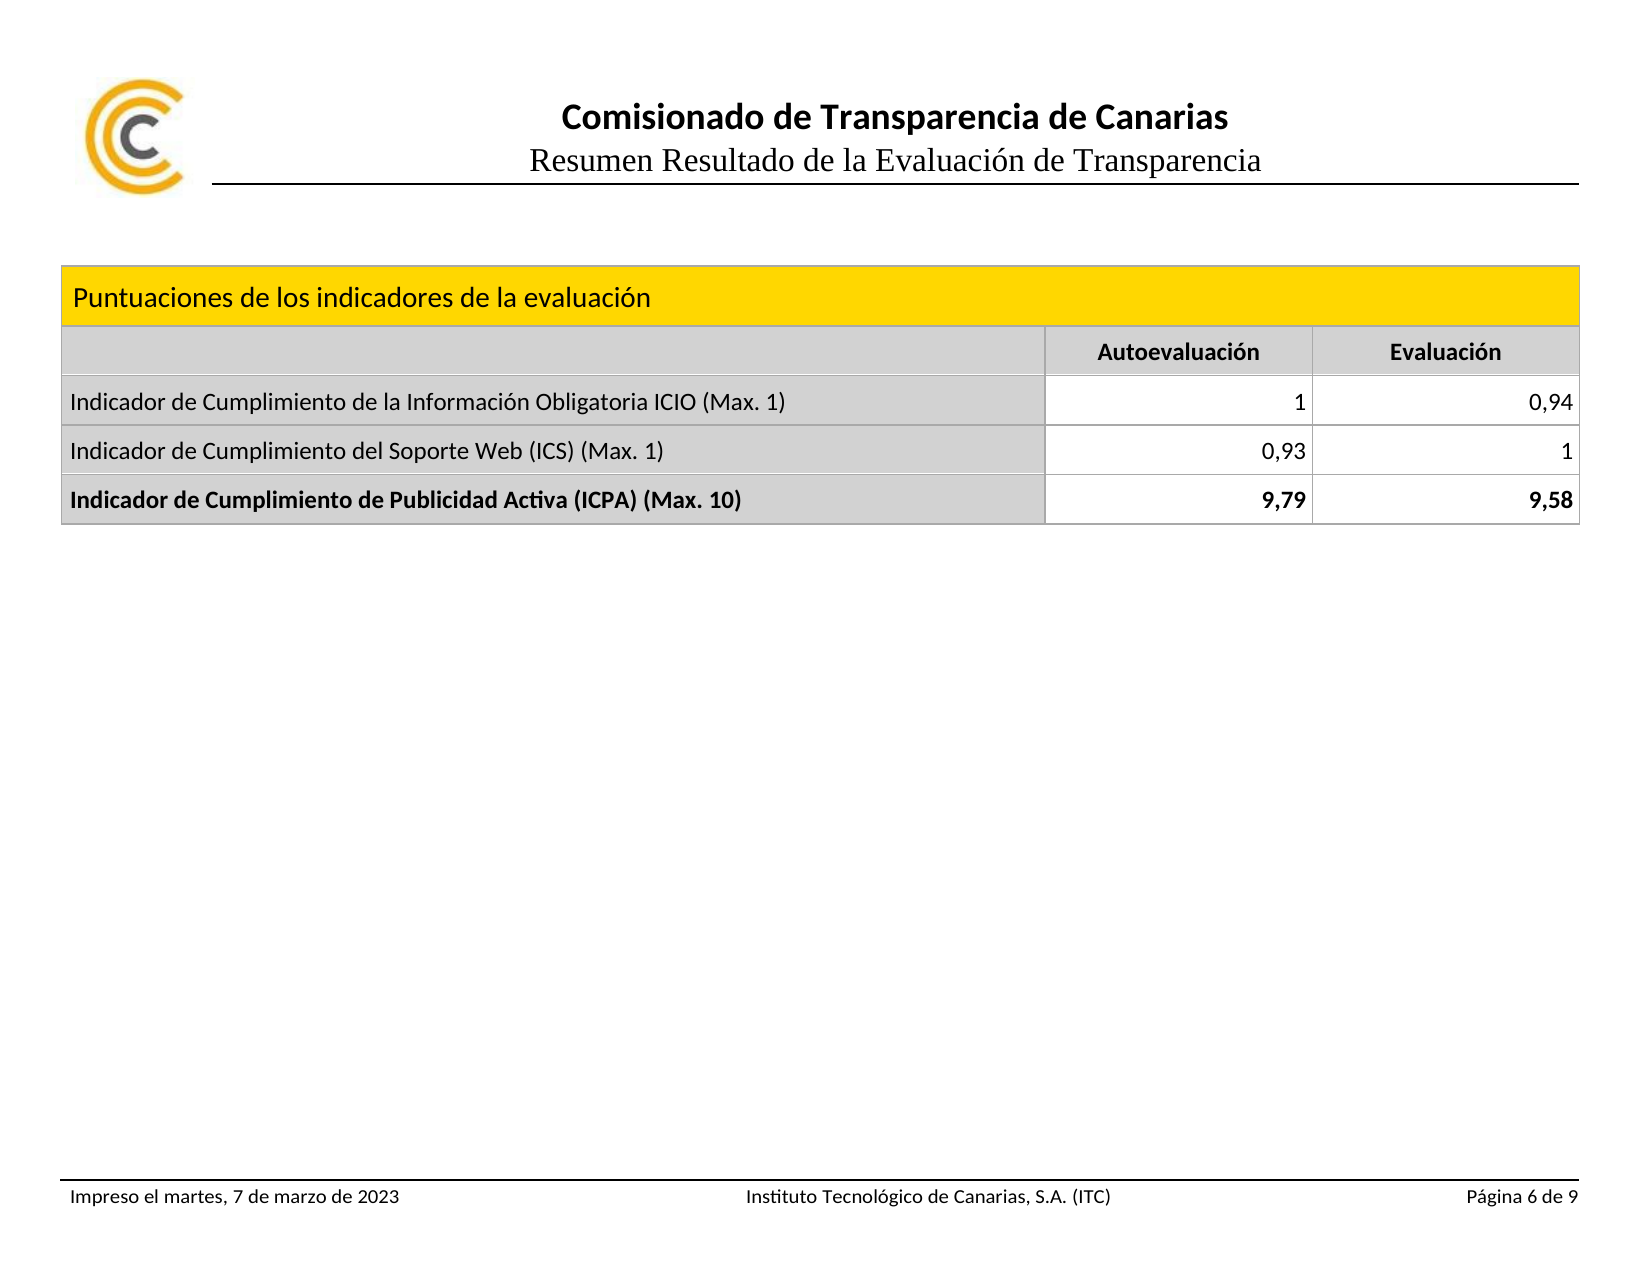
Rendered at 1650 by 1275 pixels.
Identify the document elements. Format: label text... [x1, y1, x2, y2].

table_cell 1 [1313, 426, 1579, 473]
table_cell Autoevaluación [1046, 327, 1312, 374]
table_cell Indicador de Cumplimiento del Soporte Web (ICS) (Max. 1) [62, 426, 1044, 473]
table_cell 9,58 [1313, 475, 1579, 523]
table_cell 0,94 [1313, 376, 1579, 424]
table_cell [62, 327, 1044, 374]
table_cell Indicador de Cumplimiento de la Información Obligatoria ICIO (Max. 1) [62, 376, 1044, 424]
table_cell Indicador de Cumplimiento de Publicidad Activa (ICPA) (Max. 10) [62, 475, 1044, 523]
table_cell 1 [1046, 376, 1312, 424]
table_cell 9,79 [1046, 475, 1312, 523]
table_cell 0,93 [1046, 426, 1312, 473]
table_header Puntuaciones de los indicadores de la evaluación [62, 267, 1579, 325]
table_cell Evaluación [1313, 327, 1579, 374]
